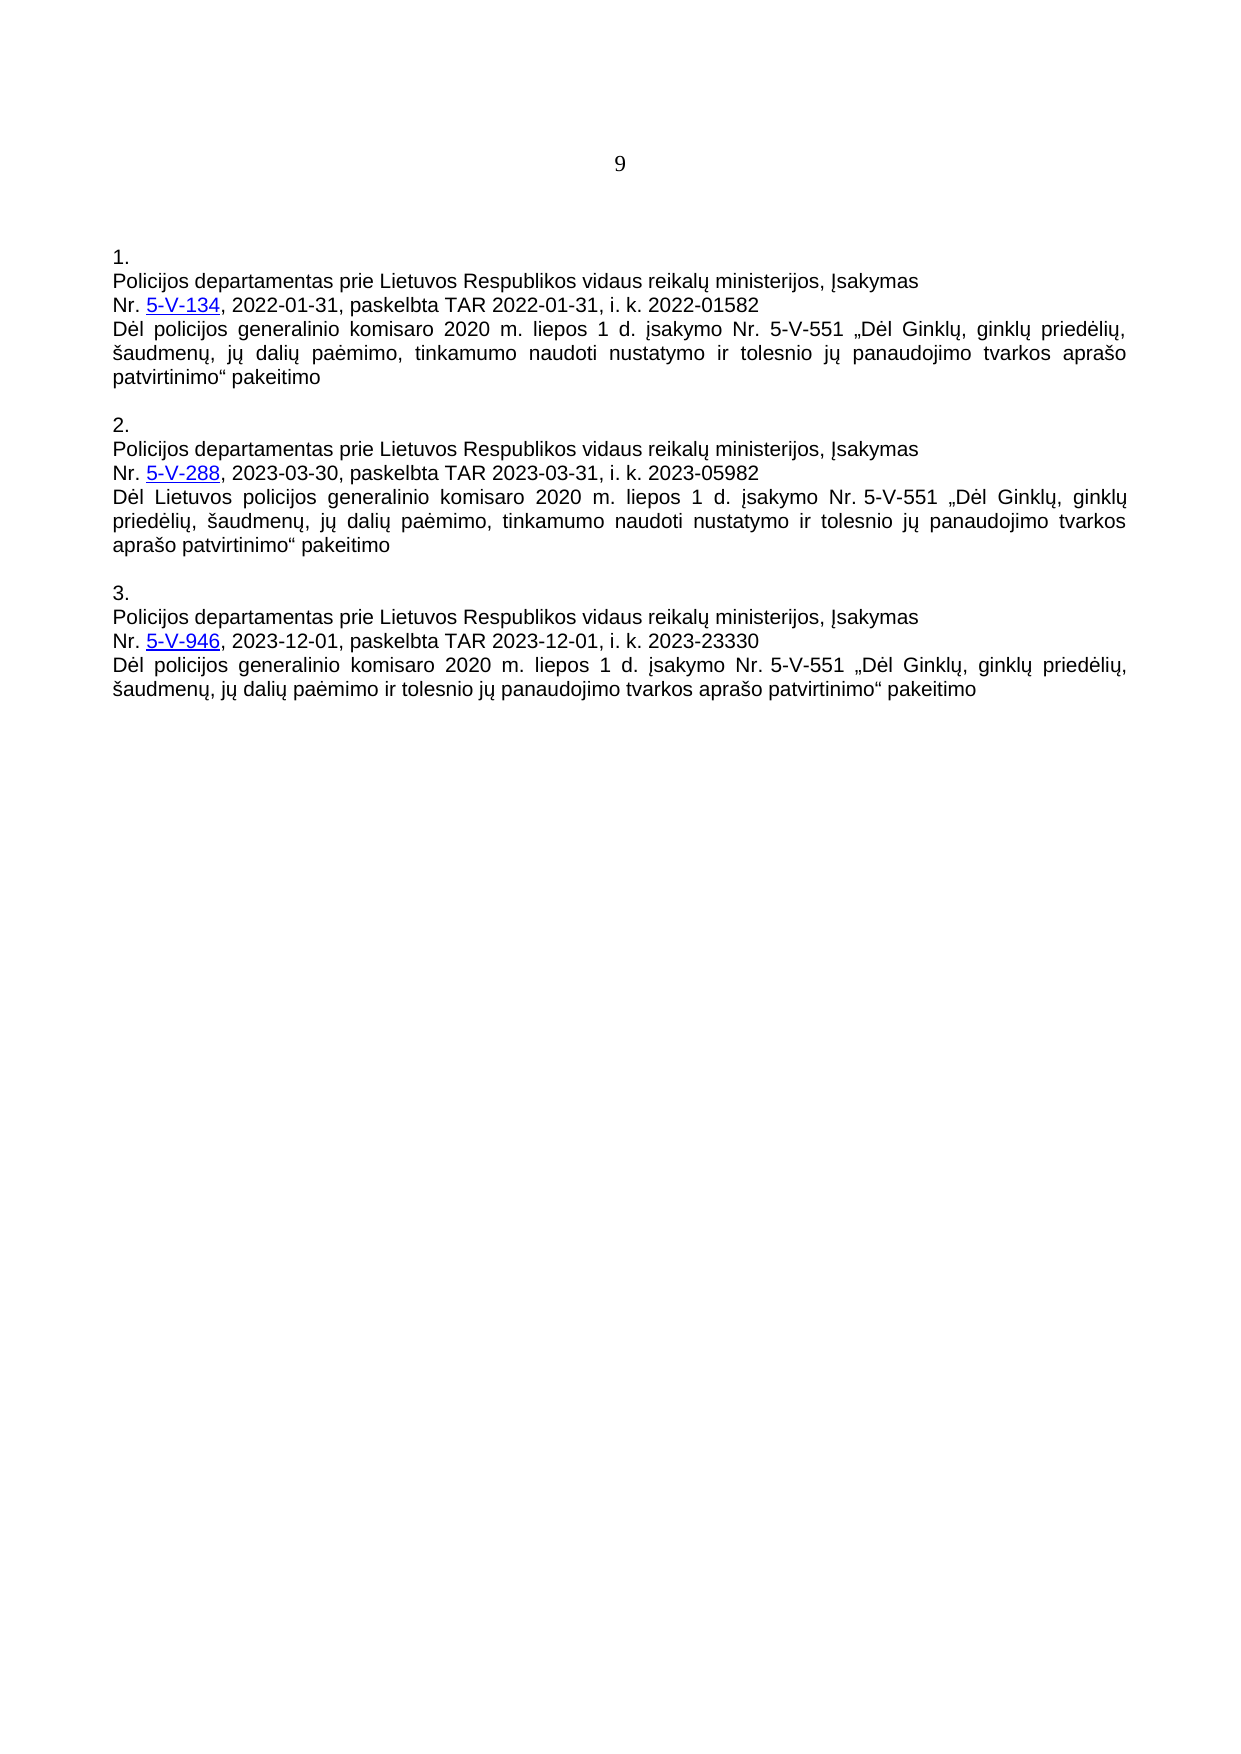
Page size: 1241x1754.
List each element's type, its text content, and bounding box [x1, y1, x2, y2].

text Policijos departamentas prie Lietuvos Respublikos vidaus reikalų ministerijos, Įsakymas [112, 269, 1128, 293]
text Nr. 5-V-134, 2022-01-31, paskelbta TAR 2022-01-31, i. k. 2022-01582 [112, 293, 1128, 317]
text 3. [112, 581, 1128, 604]
text Policijos departamentas prie Lietuvos Respublikos vidaus reikalų ministerijos, Įsakymas [112, 604, 1128, 628]
text Policijos departamentas prie Lietuvos Respublikos vidaus reikalų ministerijos, Įsakymas [112, 437, 1128, 461]
text Dėl policijos generalinio komisaro 2020 m. liepos 1 d. įsakymo Nr. 5-V-551 „Dėl Ginklų, ginklų priedėlių, šaudmenų, jų dalių paėmimo, tinkamumo naudoti nustatymo ir tolesnio jų panaudojimo tvarkos aprašo patvirtinimo“ pakeitimo [112, 317, 1128, 389]
text 1. [112, 245, 1128, 269]
text Nr. 5-V-288, 2023-03-30, paskelbta TAR 2023-03-31, i. k. 2023-05982 [112, 461, 1128, 485]
text Dėl policijos generalinio komisaro 2020 m. liepos 1 d. įsakymo Nr. 5-V-551 „Dėl Ginklų, ginklų priedėlių, šaudmenų, jų dalių paėmimo ir tolesnio jų panaudojimo tvarkos aprašo patvirtinimo“ pakeitimo [112, 652, 1128, 700]
text Dėl Lietuvos policijos generalinio komisaro 2020 m. liepos 1 d. įsakymo Nr. 5-V-551 „Dėl Ginklų, ginklų priedėlių, šaudmenų, jų dalių paėmimo, tinkamumo naudoti nustatymo ir tolesnio jų panaudojimo tvarkos aprašo patvirtinimo“ pakeitimo [112, 485, 1128, 557]
text 2. [112, 413, 1128, 437]
text Nr. 5-V-946, 2023-12-01, paskelbta TAR 2023-12-01, i. k. 2023-23330 [112, 628, 1128, 652]
